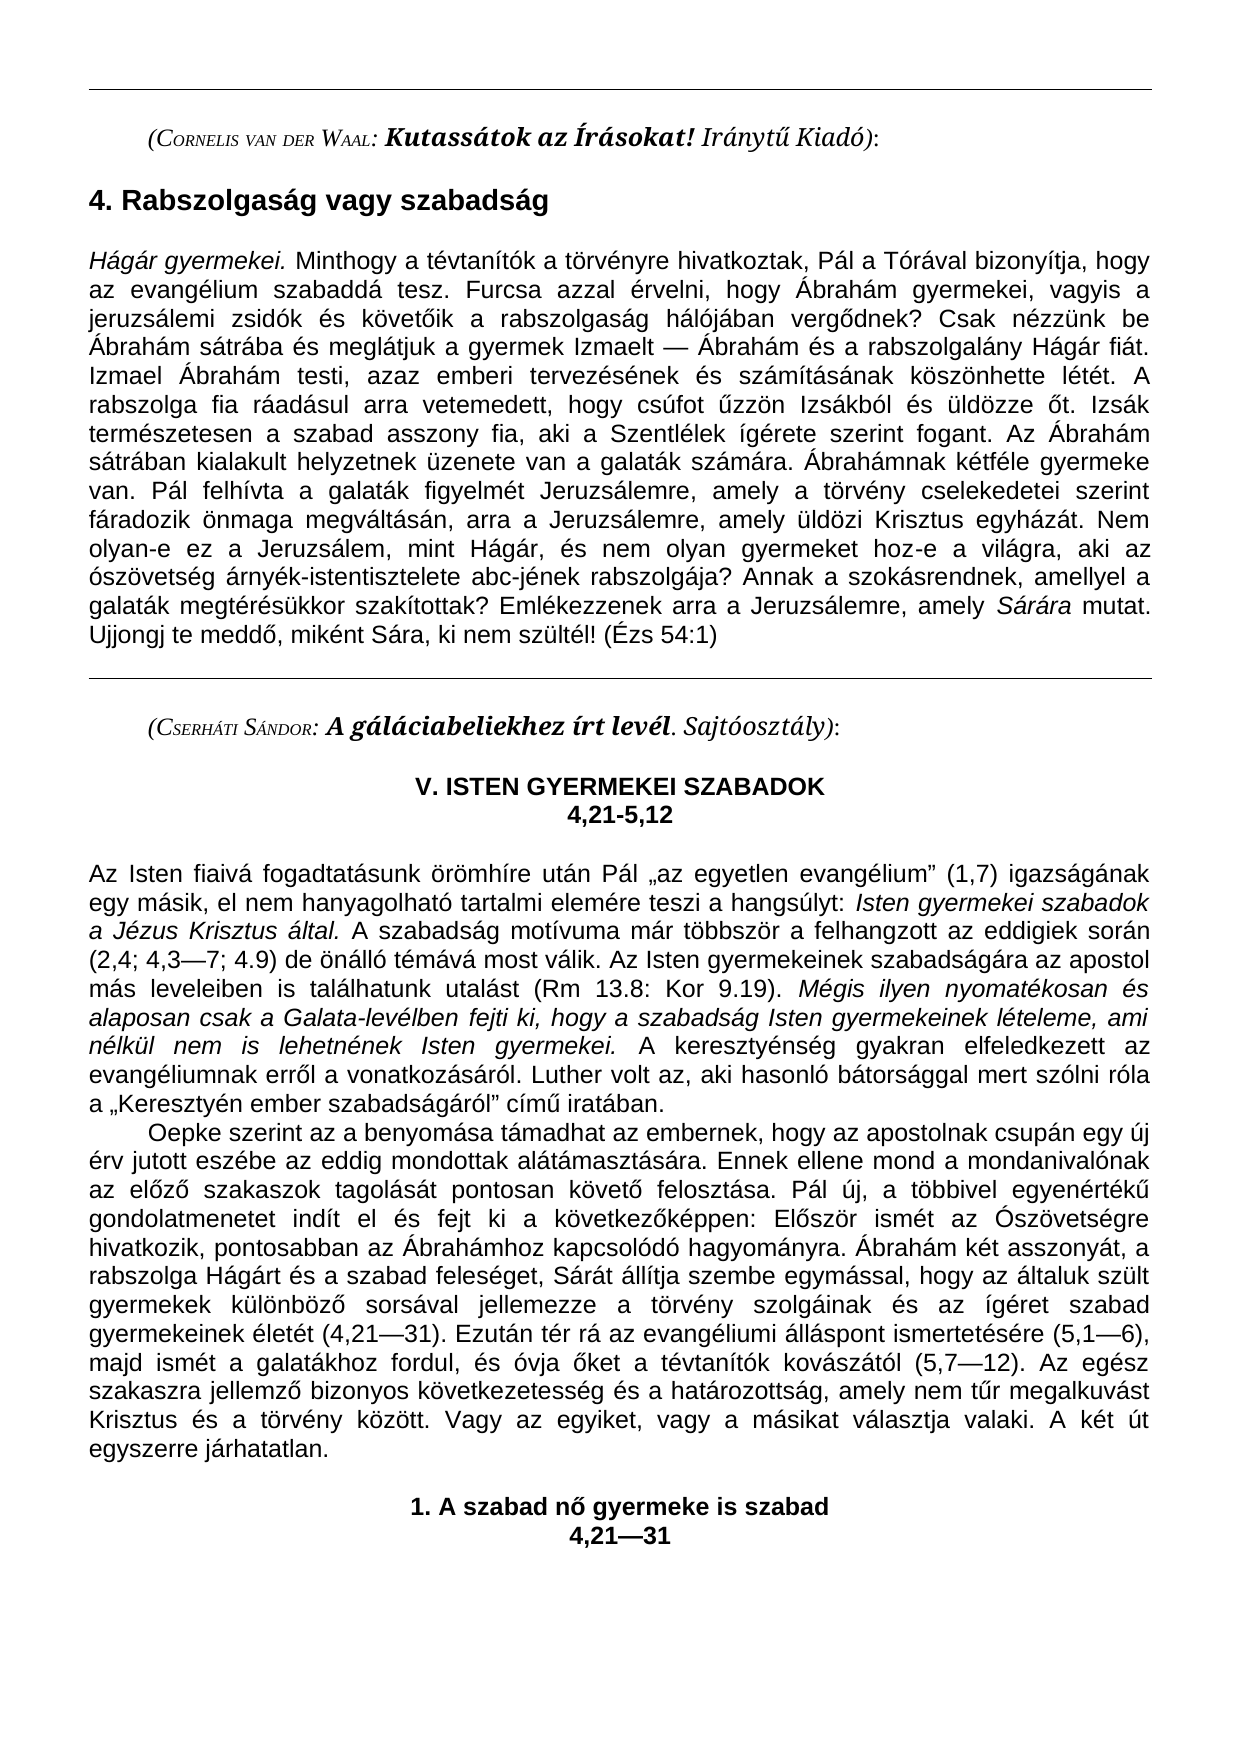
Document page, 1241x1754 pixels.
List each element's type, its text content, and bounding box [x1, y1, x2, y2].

text V. ISTEN GYERMEKEI SZABADOK 4,21-5,12 [88, 772, 1152, 829]
text 4. Rabszolgaság vagy szabadság [88, 183, 1152, 217]
text 1. A szabad nő gyermeke is szabad 4,21—31 [88, 1492, 1152, 1549]
text (Cserháti Sándor: A gáláciabeliekhez írt levél. Sajtóosztály): [88, 708, 1152, 742]
text Hágár gyermekei. Minthogy a tévtanítók a törvényre hivatkoztak, Pál a Tórával bizonyítja, hogy az evangélium szabaddá tesz. Furcsa azzal érvelni, hogy Ábrahám gyermekei, vagyis a jeruzsálemi zsidók és követőik a rabszolgaság hálójában vergődnek? Csak nézzünk be Ábrahám sátrába és meglátjuk a gyermek Izmaelt — Ábrahám és a rabszolgalány Hágár fiát. Izmael Ábrahám testi, azaz emberi tervezésének és számításának köszönhette létét. A rabszolga fia ráadásul arra vetemedett, hogy csúfot űzzön Izsákból és üldözze őt. Izsák természetesen a szabad asszony fia, aki a Szentlélek ígérete szerint fogant. Az Ábrahám sátrában kialakult helyzetnek üzenete van a galaták számára. Ábrahámnak kétféle gyermeke van. Pál felhívta a galaták figyelmét Jeruzsálemre, amely a törvény cselekedetei szerint fáradozik önmaga megváltásán, arra a Jeruzsálemre, amely üldözi Krisztus egyházát. Nem olyan‑e ez a Jeruzsálem, mint Hágár, és nem olyan gyermeket hoz‑e a világra, aki az ószövetség árnyék-istentisztelete abc-jének rabszolgája? Annak a szokásrendnek, amellyel a galaták megtérésükkor szakítottak? Emlékezzenek arra a Jeruzsálemre, amely Sárára mutat. Ujjongj te meddő, miként Sára, ki nem szültél! (Ézs 54:1) [88, 246, 1152, 649]
text Oepke szerint az a benyomása támadhat az embernek, hogy az apostolnak csupán egy új érv jutott eszébe az eddig mondottak alátámasztására. Ennek ellene mond a mondanivalónak az előző szakaszok tagolását pontosan követő felosztása. Pál új, a többivel egyenértékű gondolatmenetet indít el és fejt ki a következőképpen: Először ismét az Ószövetségre hivatkozik, pontosabban az Ábrahámhoz kapcsolódó hagyományra. Ábrahám két asszonyát, a rabszolga Hágárt és a szabad feleséget, Sárát állítja szembe egymással, hogy az általuk szült gyermekek különböző sorsával jellemezze a törvény szolgáinak és az ígéret szabad gyermekeinek életét (4,21—31). Ezután tér rá az evangéliumi álláspont ismertetésére (5,1—6), majd ismét a galatákhoz fordul, és óvja őket a tévtanítók kovászától (5,7—12). Az egész szakaszra jellemző bizonyos következetesség és a határozottság, amely nem tűr megalkuvást Krisztus és a törvény között. Vagy az egyiket, vagy a másikat választja valaki. A két út egyszerre járhatatlan. [88, 1117, 1152, 1462]
text (Cornelis van der Waal: Kutassátok az Írásokat! Iránytű Kiadó): [88, 119, 1152, 153]
text Az Isten fiaivá fogadtatásunk örömhíre után Pál „az egyetlen evangélium” (1,7) igazságának egy másik, el nem hanyagolható tartalmi elemére teszi a hangsúlyt: Isten gyermekei szabadok a Jézus Krisztus által. A szabadság motívuma már többször a felhangzott az eddigiek során (2,4; 4,3—7; 4.9) de önálló témává most válik. Az Isten gyermekeinek szabadságára az apostol más leveleiben is találhatunk utalást (Rm 13.8: Kor 9.19). Mégis ilyen nyomatékosan és alaposan csak a Galata-levélben fejti ki, hogy a szabadság Isten gyermekeinek lételeme, ami nélkül nem is lehetnének Isten gyermekei. A keresztyénség gyakran elfeledkezett az evangéliumnak erről a vonatkozásáról. Luther volt az, aki hasonló bátorsággal mert szólni róla a „Keresztyén ember szabadságáról” című iratában. [88, 859, 1152, 1117]
